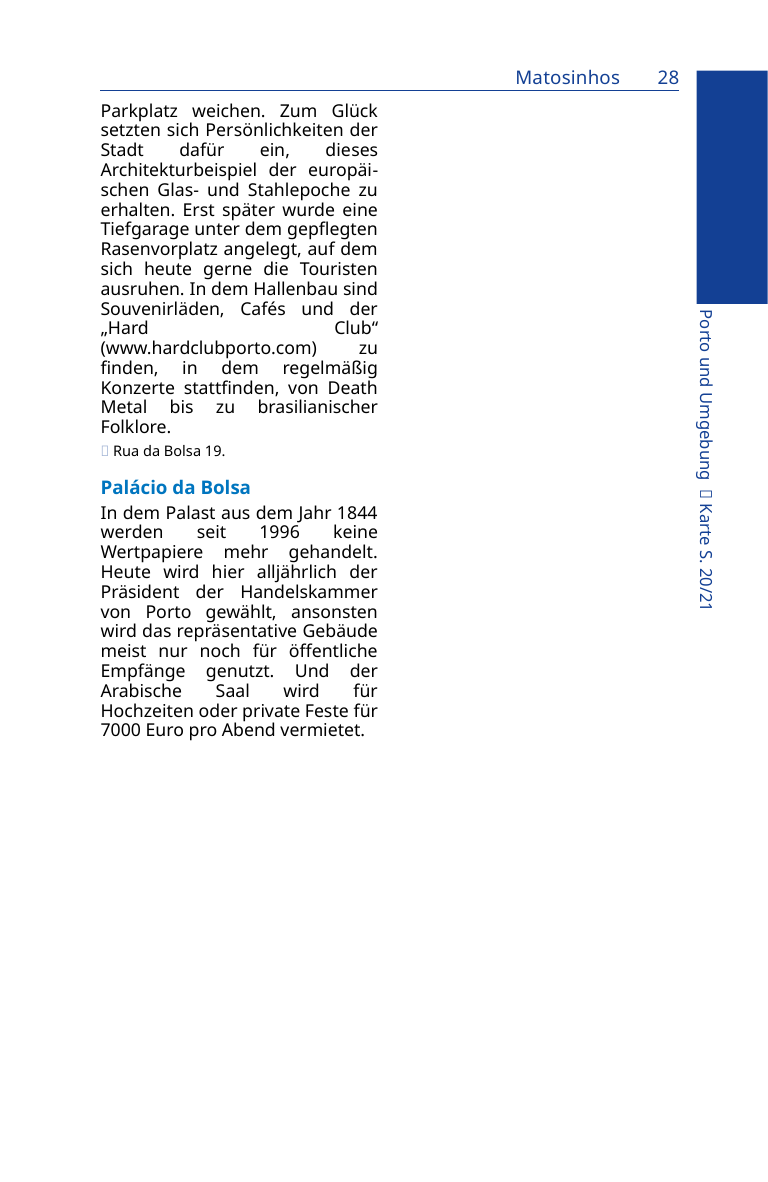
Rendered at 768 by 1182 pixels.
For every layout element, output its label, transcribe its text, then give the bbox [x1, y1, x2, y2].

text  Rua da Bolsa 19. [100, 442, 378, 459]
text In dem Palast aus dem Jahr 1844 wer­den seit 1996 keine Wertpapiere mehr gehandelt. Heute wird hier alljährlich der Präsident der Handelskammer von Porto gewählt, ansonsten wird das reprä­sentative Gebäude meist nur noch für öffentliche Empfänge genutzt. Und der Arabische Saal wird für Hochzeiten oder private Feste für 7000 Euro pro Abend vermietet. [100, 503, 378, 741]
text Parkplatz weichen. Zum Glück setzten sich Per­sön­lichkeiten der Stadt dafür ein, die­ses Architekturbeispiel der europäi­schen Glas- und Stahlepoche zu erhal­ten. Erst später wurde eine Tiefgarage unter dem gepflegten Rasenvorplatz angelegt, auf dem sich heute gerne die Touristen ausruhen. In dem Hallenbau sind Souvenirläden, Cafés und der „Hard Club“ (www.hardclubporto.com) zu finden, in dem regelmäßig Konzerte stattfinden, von Death Metal bis zu bra­silianischer Folklore. [100, 101, 378, 438]
subtitle Palácio da Bolsa [100, 476, 378, 499]
